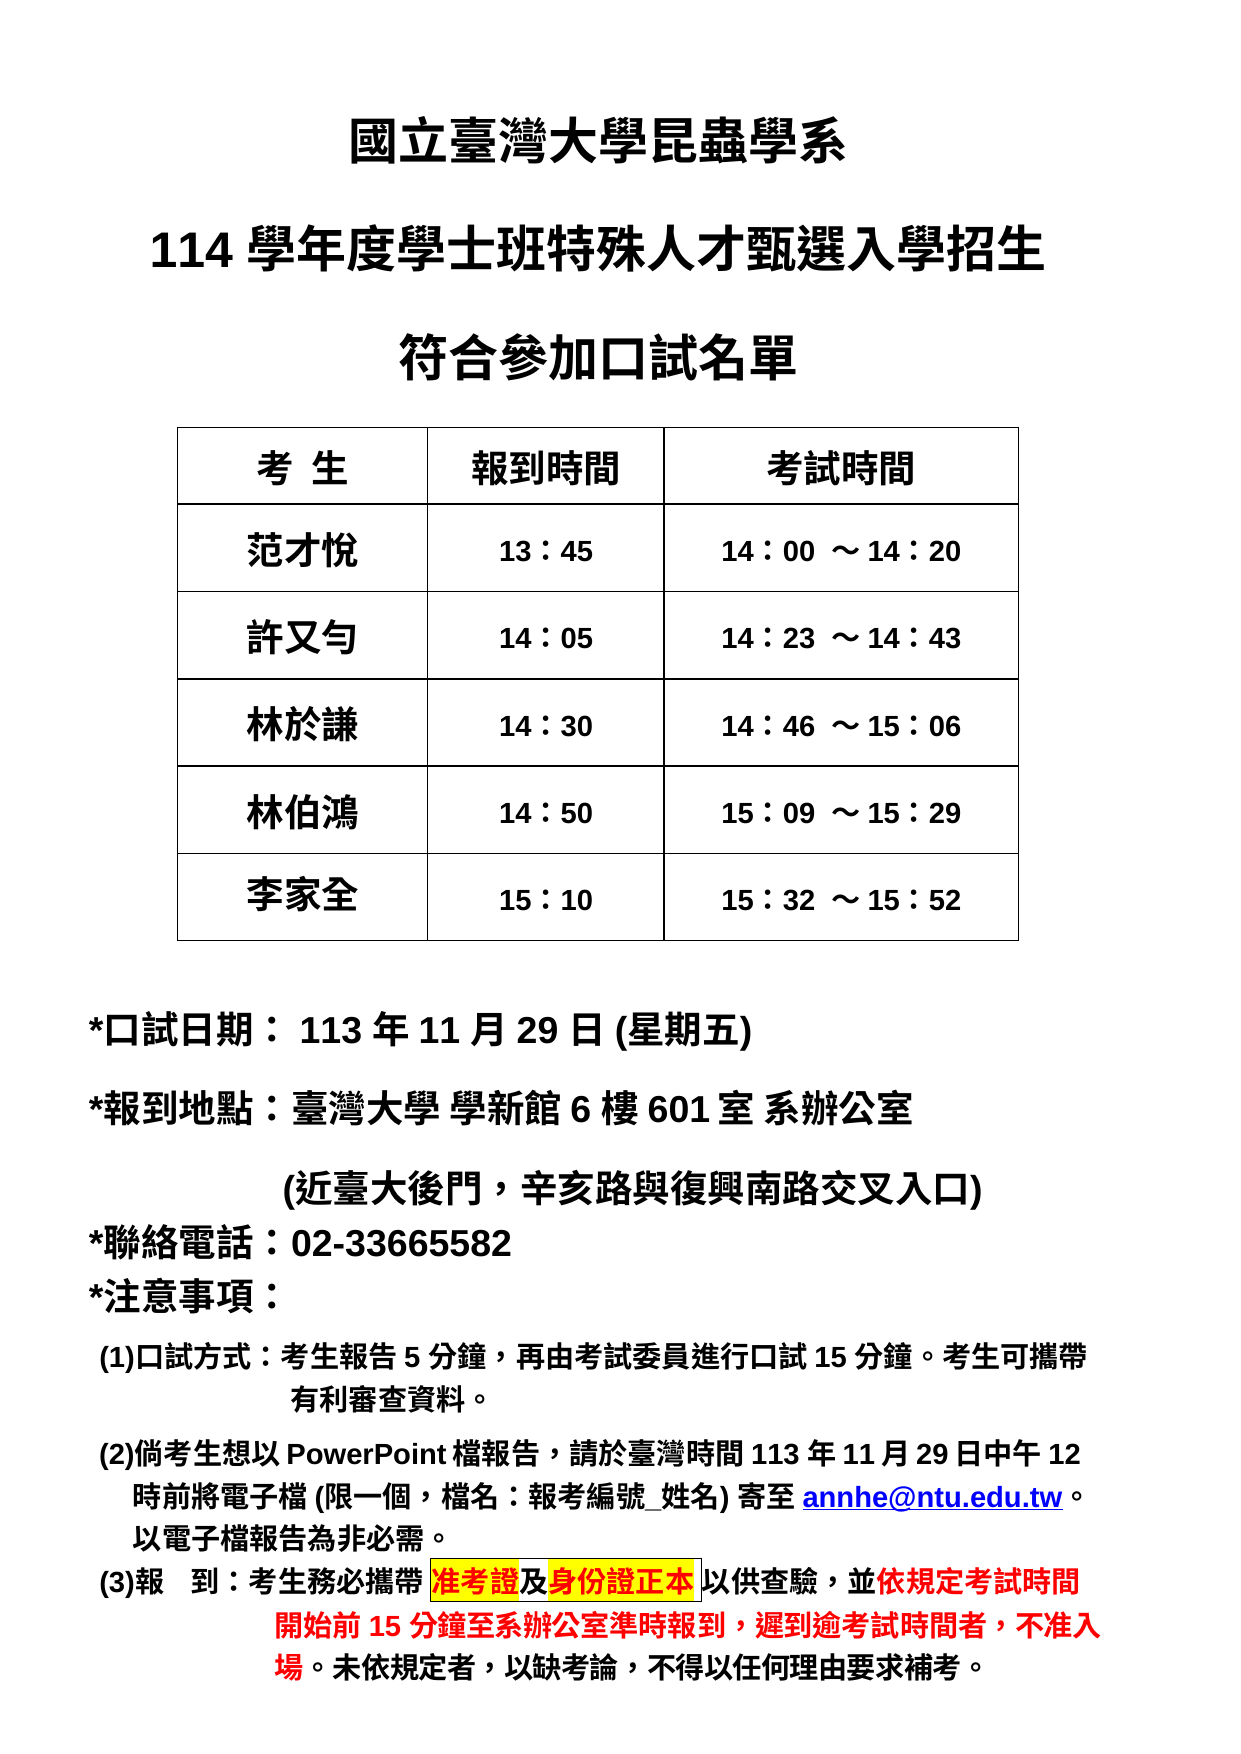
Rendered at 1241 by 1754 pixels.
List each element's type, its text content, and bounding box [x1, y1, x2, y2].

table_cell 14：00 ～ 14：20 [665, 505, 1018, 591]
table_cell 14：46 ～ 15：06 [665, 680, 1018, 765]
table_cell 14：50 [428, 767, 663, 852]
table_cell 林伯鴻 [178, 767, 427, 852]
text *報到地點：臺灣大學 學新館 6 樓 601室 系辦公室 [89, 1079, 1107, 1133]
text *聯絡電話：02-33665582 [89, 1213, 1107, 1267]
table_cell 林於謙 [178, 680, 427, 765]
table_header 考 生 [178, 428, 427, 503]
table_cell 許又勻 [178, 592, 427, 678]
table_header 考試時間 [665, 428, 1018, 503]
table_cell 14：23 ～ 14：43 [665, 592, 1018, 678]
text (1)口試方式：考生報告 5 分鐘，再由考試委員進行口試 15 分鐘。考生可攜帶有利審查資料。 [99, 1334, 1107, 1418]
text (近臺大後門，辛亥路與復興南路交叉入口) [151, 1158, 1107, 1213]
text 114 學年度學士班特殊人才甄選入學招生 [89, 209, 1107, 282]
table_cell 15：10 [428, 854, 663, 940]
text *口試日期： 113 年 11 月 29 日 (星期五) [89, 1000, 1107, 1054]
table_header 報到時間 [428, 428, 663, 503]
text *注意事項： [89, 1267, 1107, 1321]
table_cell 李家全 [178, 854, 427, 940]
text (2)倘考生想以PowerPoint檔報告，請於臺灣時間 113 年11月29日中午 12 時前將電子檔 (限一個，檔名：報考編號_姓名) 寄至 annhe@ntu.edu.tw。以電子檔報告為非必需。 [99, 1431, 1107, 1558]
table_cell 14：30 [428, 680, 663, 765]
table_cell 范才悅 [178, 505, 427, 591]
table_cell 13：45 [428, 505, 663, 591]
table_cell 15：09 ～ 15：29 [665, 767, 1018, 852]
text 符合參加口試名單 [89, 318, 1107, 391]
table_cell 14：05 [428, 592, 663, 678]
text 國立臺灣大學昆蟲學系 [89, 101, 1107, 173]
table_cell 15：32 ～ 15：52 [665, 854, 1018, 940]
text (3)報 到：考生務必攜帶 准考證及身份證正本 以供查驗，並依規定考試時間開始前 15 分鐘至系辦公室準時報到，遲到逾考試時間者，不准入場。未依規定者，以缺考論，不得以任何理由要求補考。 [99, 1558, 1107, 1687]
